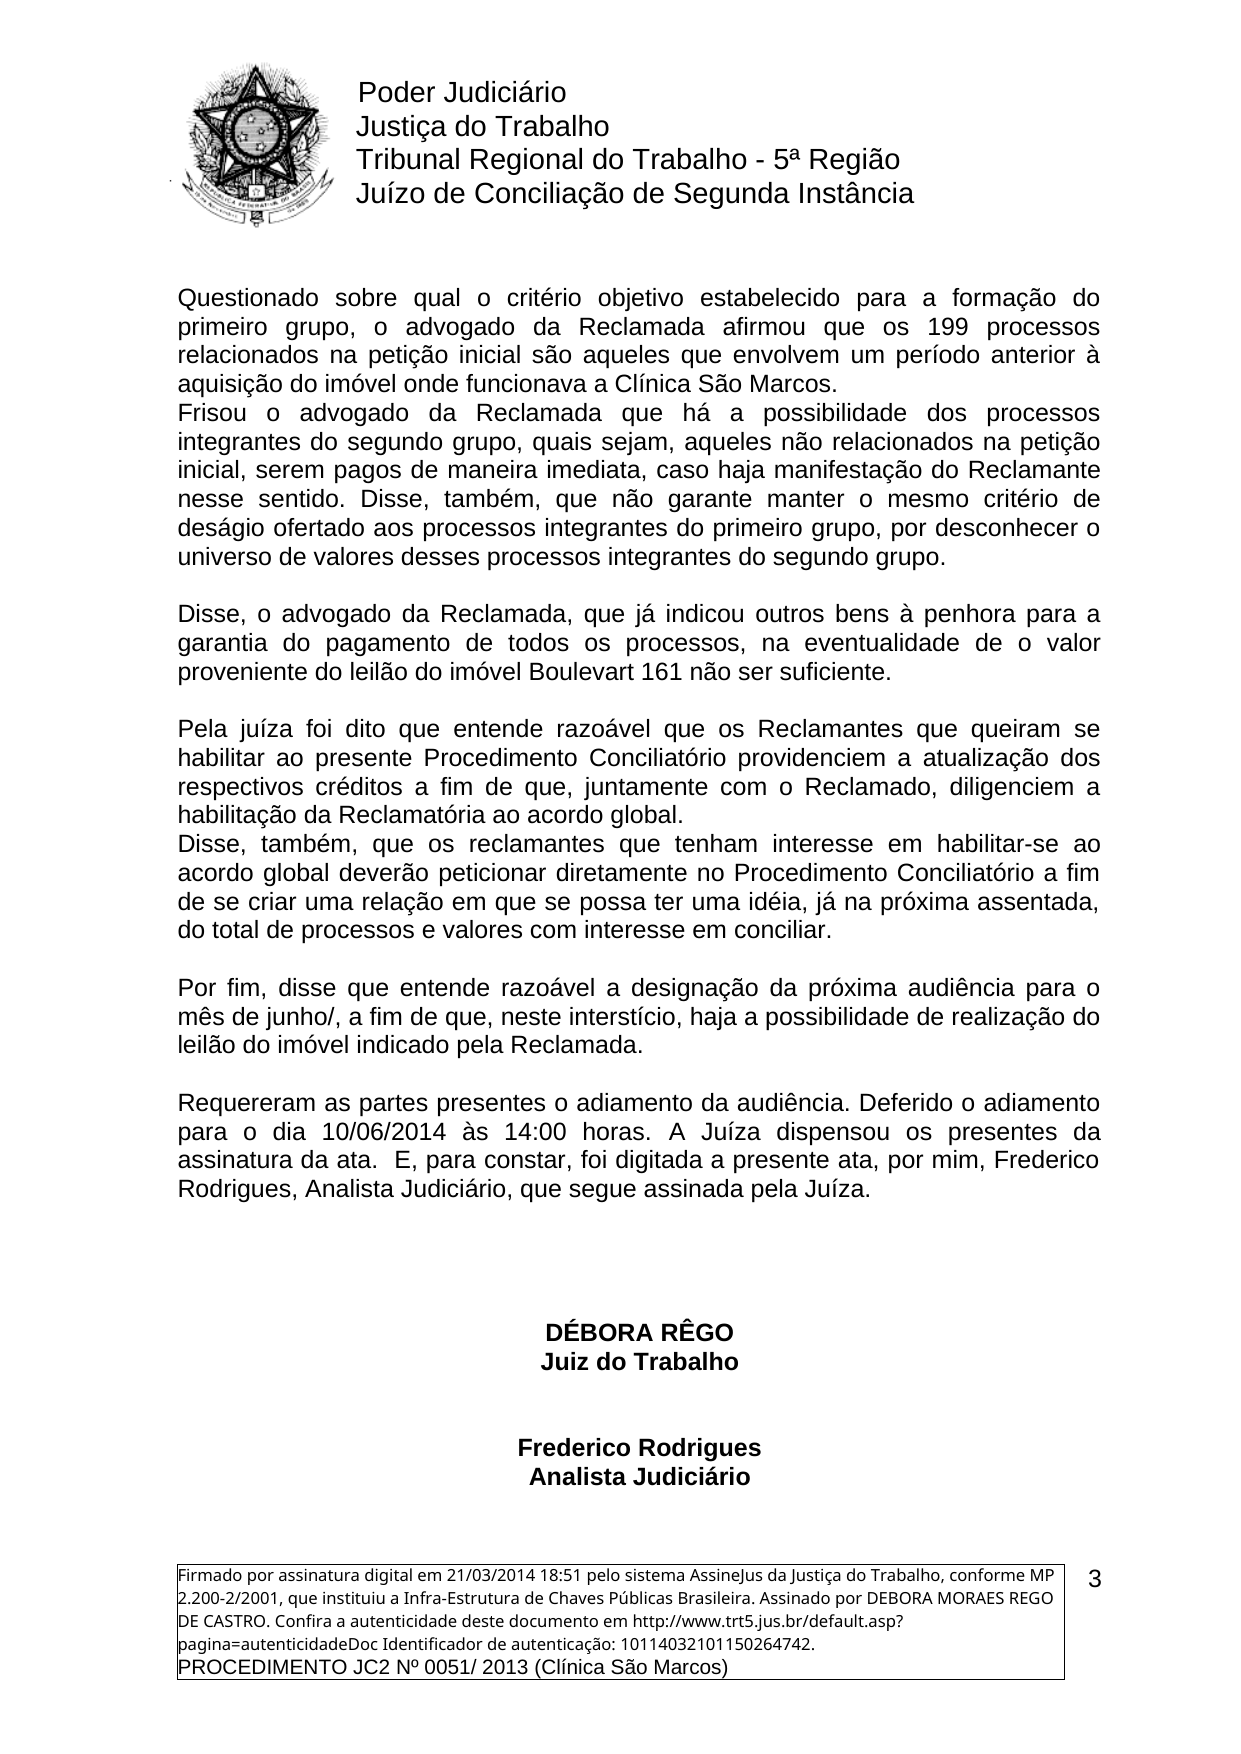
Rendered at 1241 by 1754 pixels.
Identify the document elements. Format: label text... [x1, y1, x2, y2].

text Frederico Rodrigues [177, 1433, 1102, 1462]
text Analista Judiciário [177, 1462, 1102, 1490]
text DÉBORA RÊGO [177, 1318, 1102, 1347]
text Pela juíza foi dito que entende razoável que os Reclamantes que queiram se habilitar ao presente Procedimento Conciliatório providenciem a atualização dos respectivos créditos a fim de que, juntamente com o Reclamado, diligenciem a habilitação da Reclamatória ao acordo global. [177, 714, 1102, 829]
text Questionado sobre qual o critério objetivo estabelecido para a formação do primeiro grupo, o advogado da Reclamada afirmou que os 199 processos relacionados na petição inicial são aqueles que envolvem um período anterior à aquisição do imóvel onde funcionava a Clínica São Marcos. [177, 283, 1102, 398]
text Frisou o advogado da Reclamada que há a possibilidade dos processos integrantes do segundo grupo, quais sejam, aqueles não relacionados na petição inicial, serem pagos de maneira imediata, caso haja manifestação do Reclamante nesse sentido. Disse, também, que não garante manter o mesmo critério de deságio ofertado aos processos integrantes do primeiro grupo, por desconhecer o universo de valores desses processos integrantes do segundo grupo. [177, 398, 1102, 570]
text Juiz do Trabalho [177, 1347, 1102, 1375]
text Disse, o advogado da Reclamada, que já indicou outros bens à penhora para a garantia do pagamento de todos os processos, na eventualidade de o valor proveniente do leilão do imóvel Boulevart 161 não ser suficiente. [177, 599, 1102, 685]
text Requereram as partes presentes o adiamento da audiência. Deferido o adiamento para o dia 10/06/2014 às 14:00 horas. A Juíza dispensou os presentes da assinatura da ata. E, para constar, foi digitada a presente ata, por mim, Frederico Rodrigues, Analista Judiciário, que segue assinada pela Juíza. [177, 1088, 1102, 1203]
text Disse, também, que os reclamantes que tenham interesse em habilitar-se ao acordo global deverão peticionar diretamente no Procedimento Conciliatório a fim de se criar uma relação em que se possa ter uma idéia, já na próxima assentada, do total de processos e valores com interesse em conciliar. [177, 829, 1102, 944]
text Por fim, disse que entende razoável a designação da próxima audiência para o mês de junho/, a fim de que, neste interstício, haja a possibilidade de realização do leilão do imóvel indicado pela Reclamada. [177, 973, 1102, 1059]
